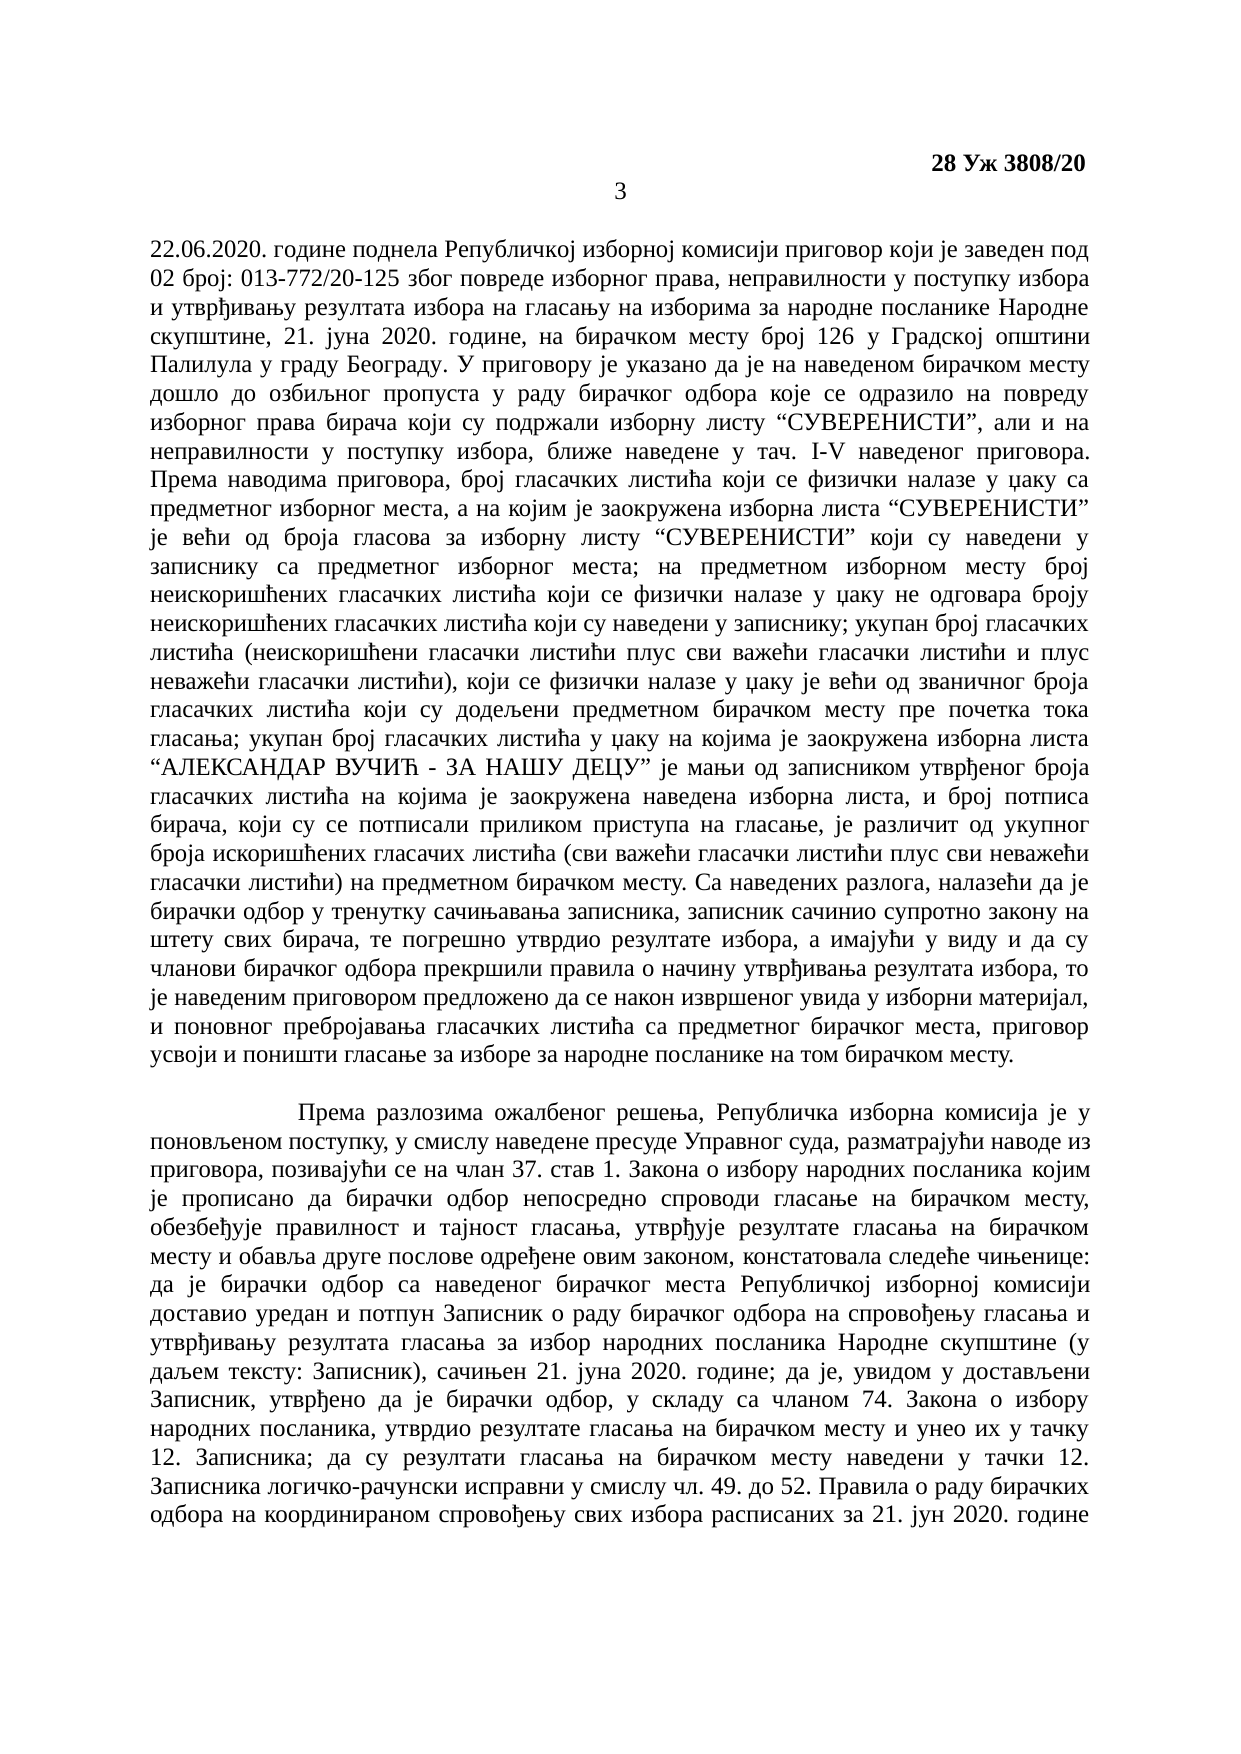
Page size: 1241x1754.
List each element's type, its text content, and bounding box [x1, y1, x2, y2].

text Према разлозима ожалбеног решења, Републичка изборна комисија је у поновљеном поступку, у смислу наведене пресуде Управног суда, разматрајући наводе из приговора, позивајући се на члан 37. став 1. Закона о избору народних посланика којим је прописано да бирачки одбор непосредно спроводи гласање на бирачком месту, обезбеђује правилност и тајност гласања, утврђује резултате гласања на бирачком месту и обавља друге послове одређене овим законом, констатовала следеће чињенице: да је бирачки одбор са наведеног бирачког места Републичкој изборној комисији доставио уредан и потпун Записник о раду бирачког одбора на спровођењу гласања и утврђивању резултата гласања за избор народних посланика Народне скупштине (у даљем тексту: Записник), сачињен 21. јуна 2020. године; да је, увидом у достављени Записник, утврђено да је бирачки одбор, у складу са чланом 74. Закона о избору народних посланика, утврдио резултате гласања на бирачком месту и унео их у тачку 12. Записника; да су резултати гласања на бирачком месту наведени у тачки 12. Записника логичко-рачунски исправни у смислу чл. 49. до 52. Правила о раду бирачких одбора на координираном спровођењу свих избора расписаних за 21. јун 2020. године [150, 1097, 1091, 1528]
text 22.06.2020. године поднела Републичкој изборној комисији приговор који је заведен под 02 број: 013-772/20-125 због повреде изборног права, неправилности у поступку избора и утврђивању резултата избора на гласању на изборима за народне посланике Народне скупштине, 21. јуна 2020. године, на бирачком месту број 126 у Градској општини Палилула у граду Београду. У приговору је указано да је на наведеном бирачком месту дошло до озбиљног пропуста у раду бирачког одбора које се одразило на повреду изборног права бирача који су подржали изборну листу “СУВЕРЕНИСТИ”, али и на неправилности у поступку избора, ближе наведене у тач. I-V наведеног приговора. Према наводима приговора, број гласачких листића који се физички налазе у џаку са предметног изборног места, а на којим је заокружена изборна листа “СУВЕРЕНИСТИ” је већи од броја гласова за изборну листу “СУВЕРЕНИСТИ” који су наведени у записнику са предметног изборног места; на предметном изборном месту број неискоришћених гласачких листића који се физички налазе у џаку не одговара броју неискоришћених гласачких листића који су наведени у записнику; укупан број гласачких листића (неискоришћени гласачки листићи плус сви важећи гласачки листићи и плус неважећи гласачки листићи), који се физички налазе у џаку је већи од званичног броја гласачких листића који су додељени предметном бирачком месту пре почетка тока гласања; укупан број гласачких листића у џаку на којима је заокружена изборна листа “АЛЕКСАНДАР ВУЧИЋ - ЗА НАШУ ДЕЦУ” је мањи од записником утврђеног броја гласачких листића на којима је заокружена наведена изборна листа, и број потписа бирача, који су се потписали приликом приступа на гласање, је различит од укупног броја искоришћених гласачих листића (сви важећи гласачки листићи плус сви неважећи гласачки листићи) на предметном бирачком месту. Са наведених разлога, налазећи да је бирачки одбор у тренутку сачињавања записника, записник сачинио супротно закону на штету свих бирача, те погрешно утврдио резултате избора, а имајући у виду и да су чланови бирачког одбора прекршили правила о начину утврђивања резултата избора, то је наведеним приговором предложено да се након извршеног увида у изборни материјал, и поновног пребројавања гласачких листића са предметног бирачког места, приговор усвоји и поништи гласање за изборе за народне посланике на том бирачком месту. [150, 234, 1091, 1068]
